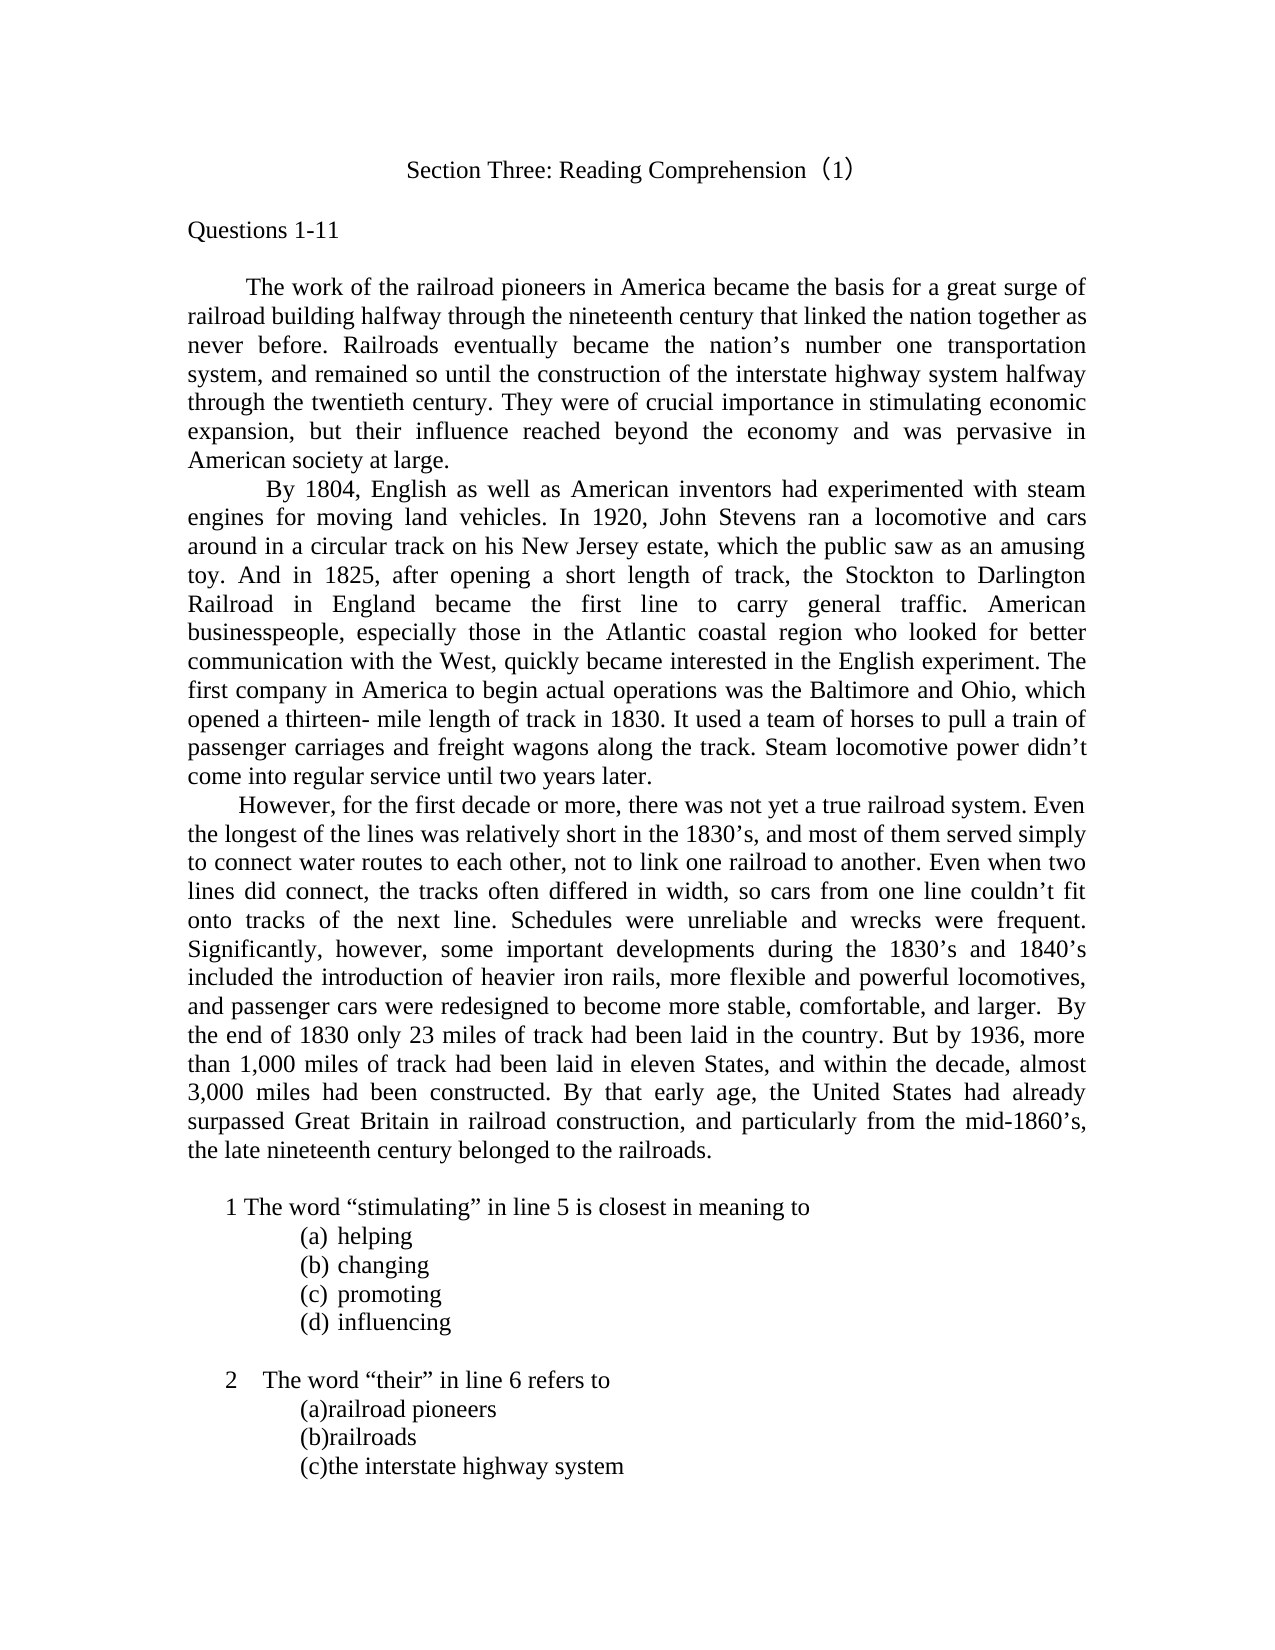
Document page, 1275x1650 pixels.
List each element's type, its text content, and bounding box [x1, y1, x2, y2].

text 1 The word “stimulating” in line 5 is closest in meaning to [225, 1192, 1087, 1221]
list changing [300, 1250, 1087, 1279]
list helping [300, 1221, 1087, 1250]
text By 1804, English as well as American inventors had experimented with steam engines for moving land vehicles. In 1920, John Stevens ran a locomotive and cars around in a circular track on his New Jersey estate, which the public saw as an amusing toy. And in 1825, after opening a short length of track, the Stockton to Darlington Railroad in England became the first line to carry general traffic. American businesspeople, especially those in the Atlantic coastal region who looked for better communication with the West, quickly became interested in the English experiment. The first company in America to begin actual operations was the Baltimore and Ohio, which opened a thirteen- mile length of track in 1830. It used a team of horses to pull a train of passenger carriages and freight wagons along the track. Steam locomotive power didn’t come into regular service until two years later. [187, 474, 1087, 790]
list railroad pioneers [300, 1394, 1087, 1422]
list influencing [300, 1307, 1087, 1336]
text However, for the first decade or more, there was not yet a true railroad system. Even the longest of the lines was relatively short in the 1830’s, and most of them served simply to connect water routes to each other, not to link one railroad to another. Even when two lines did connect, the tracks often differed in width, so cars from one line couldn’t fit onto tracks of the next line. Schedules were unreliable and wrecks were frequent. Significantly, however, some important developments during the 1830’s and 1840’s included the introduction of heavier iron rails, more flexible and powerful locomotives, and passenger cars were redesigned to become more stable, comfortable, and larger. By the end of 1830 only 23 miles of track had been laid in the country. But by 1936, more than 1,000 miles of track had been laid in eleven States, and within the decade, almost 3,000 miles had been constructed. By that early age, the United States had already surpassed Great Britain in railroad construction, and particularly from the mid-1860’s, the late nineteenth century belonged to the railroads. [187, 790, 1087, 1164]
text Questions 1-11 [187, 215, 1087, 244]
text The work of the railroad pioneers in America became the basis for a great surge of railroad building halfway through the nineteenth century that linked the nation together as never before. Railroads eventually became the nation’s number one transportation system, and remained so until the construction of the interstate highway system halfway through the twentieth century. They were of crucial importance in stimulating economic expansion, but their influence reached beyond the economy and was pervasive in American society at large. [187, 272, 1087, 474]
list The word “their” in line 6 refers to [225, 1365, 1087, 1394]
list railroads [300, 1422, 1087, 1451]
list the interstate highway system [300, 1451, 1087, 1480]
list promoting [300, 1279, 1087, 1307]
text Section Three: Reading Comprehension（1） [187, 150, 1087, 186]
